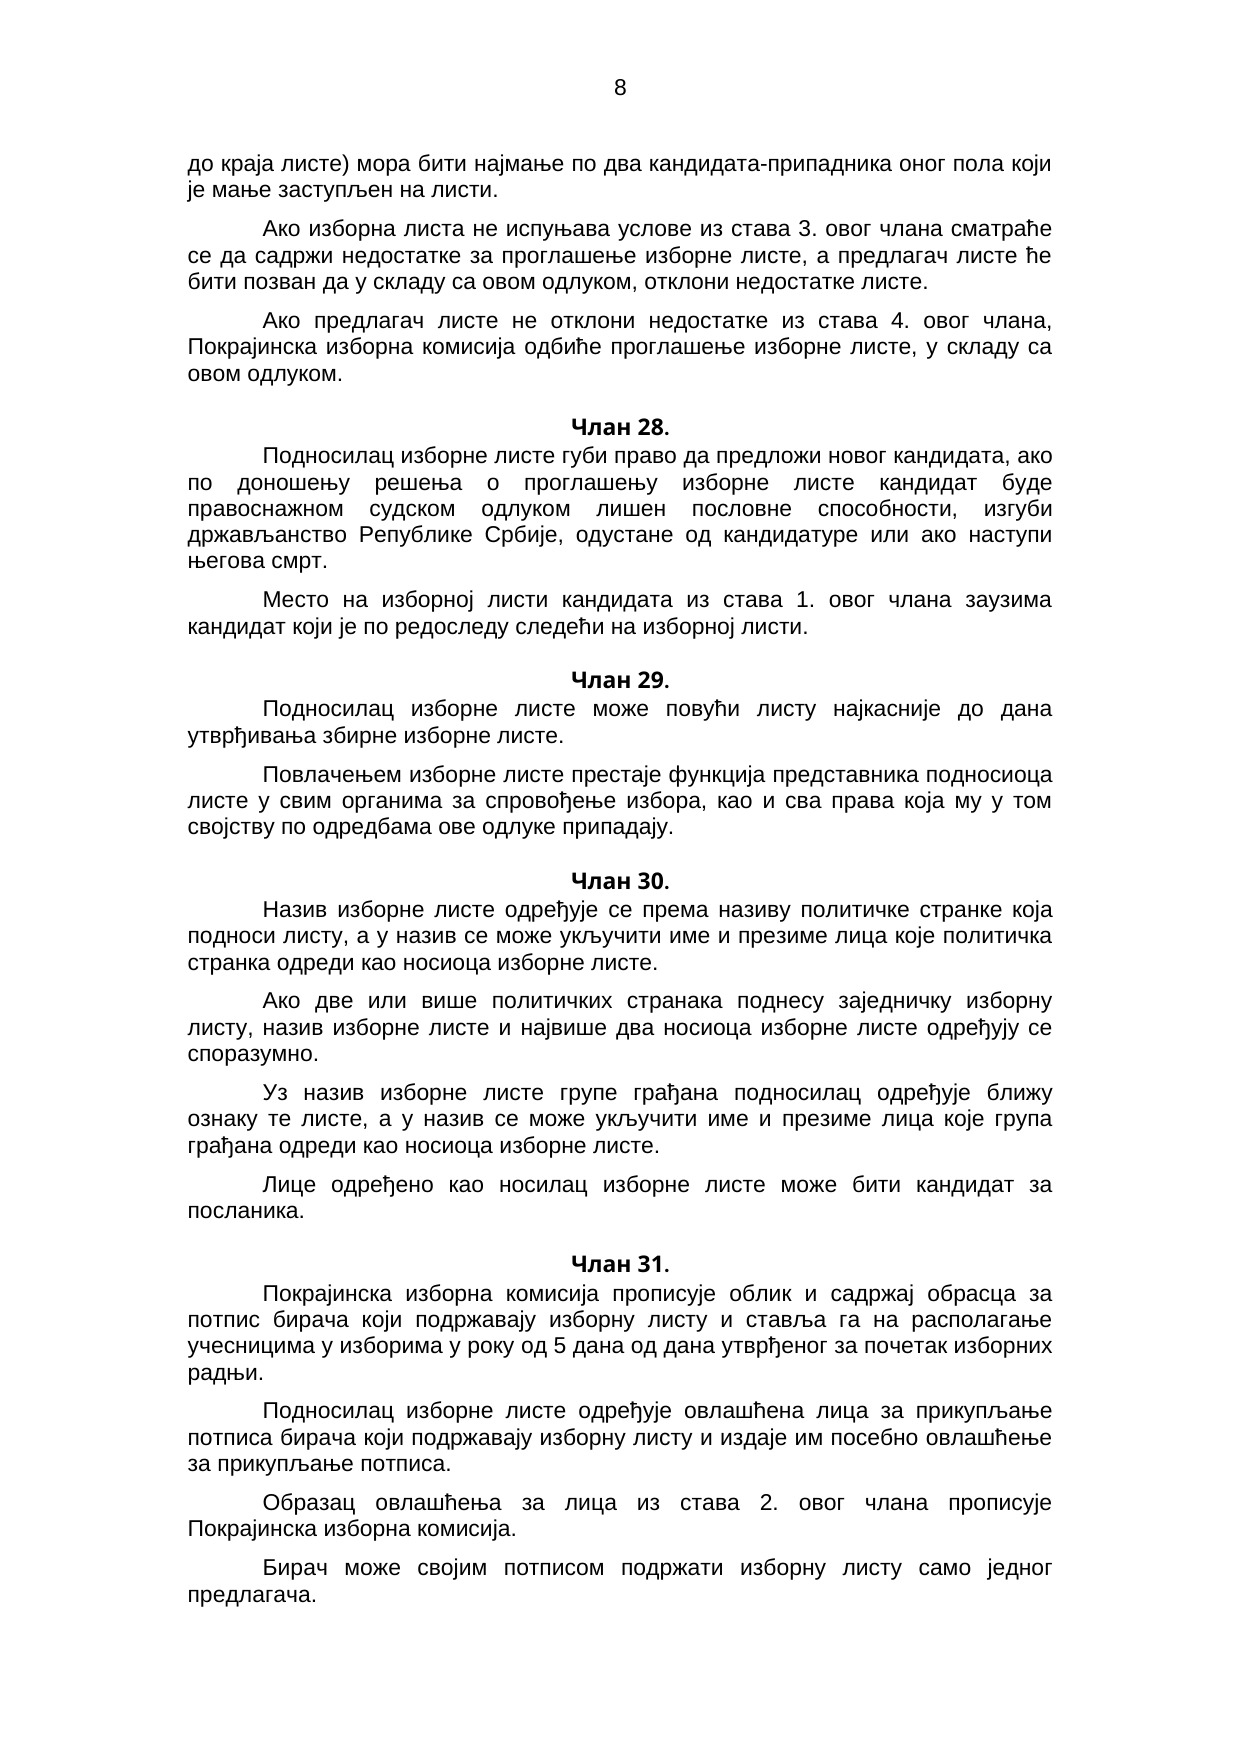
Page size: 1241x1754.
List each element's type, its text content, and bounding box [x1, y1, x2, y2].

text Подносилац изборне листе губи право да предложи новог кандидата, ако по доношењу решења о проглашењу изборне листе кандидат буде правоснажном судском одлуком лишен пословне способности, изгуби држављанство Републике Србије, одустане од кандидатуре или ако наступи његова смрт. [187, 442, 1053, 574]
text Бирач може својим потписом подржати изборну листу само једног предлагача. [187, 1554, 1053, 1607]
text Повлачењем изборне листе престаје функција представника подносиоца листе у свим органима за спровођење избора, као и сва права која му у том својству по одредбама ове одлуке припадају. [187, 761, 1053, 839]
text Уз назив изборне листе групе грађана подносилац одређује ближу ознаку те листе, а у назив се може укључити име и презиме лица које група грађана одреди као носиоца изборне листе. [187, 1079, 1053, 1158]
text Члан 31. [262, 1248, 978, 1279]
text Подносилац изборне листе одређује овлашћена лица за прикупљање потписа бирача који подржавају изборну листу и издаје им посебно овлашћење за прикупљање потписа. [187, 1397, 1053, 1476]
text Образац овлашћења за лица из става 2. овог члана прописује Покрајинска изборна комисија. [187, 1489, 1053, 1542]
text Члан 28. [262, 411, 978, 442]
text Члан 30. [262, 864, 978, 896]
text Лице одређено као носилац изборне листе може бити кандидат за посланика. [187, 1171, 1053, 1223]
text Подносилац изборне листе може повући листу најкасније до дана утврђивања збирне изборне листе. [187, 695, 1053, 748]
text до краја листе) мора бити најмање по два кандидата-припадника оног пола који је мање заступљен на листи. [187, 150, 1053, 203]
text Ако две или више политичких странака поднесу заједничку изборну листу, назив изборне листе и највише два носиоца изборне листе одређују се споразумно. [187, 987, 1053, 1066]
text Назив изборне листе одређује се према називу политичке странке која подноси листу, а у назив се може укључити име и презиме лица које политичка странка одреди као носиоца изборне листе. [187, 896, 1053, 975]
text Место на изборној листи кандидата из става 1. овог члана заузима кандидат који је по редоследу следећи на изборној листи. [187, 586, 1053, 639]
text Ако предлагач листе не отклони недостатке из става 4. овог члана, Покрајинска изборна комисија одбиће проглашење изборне листе, у складу са овом одлуком. [187, 307, 1053, 386]
text Покрајинска изборна комисија прописује облик и садржај обрасца за потпис бирача који подржавају изборну листу и ставља га на располагање учесницима у изборима у року од 5 дана од дана утврђеног за почетак изборних радњи. [187, 1279, 1053, 1385]
text Ако изборна листа не испуњава услове из става 3. овог члана сматраће се да садржи недостатке за проглашење изборне листе, а предлагач листе ће бити позван да у складу са овом одлуком, отклони недостатке листе. [187, 215, 1053, 294]
text Члан 29. [262, 664, 978, 695]
